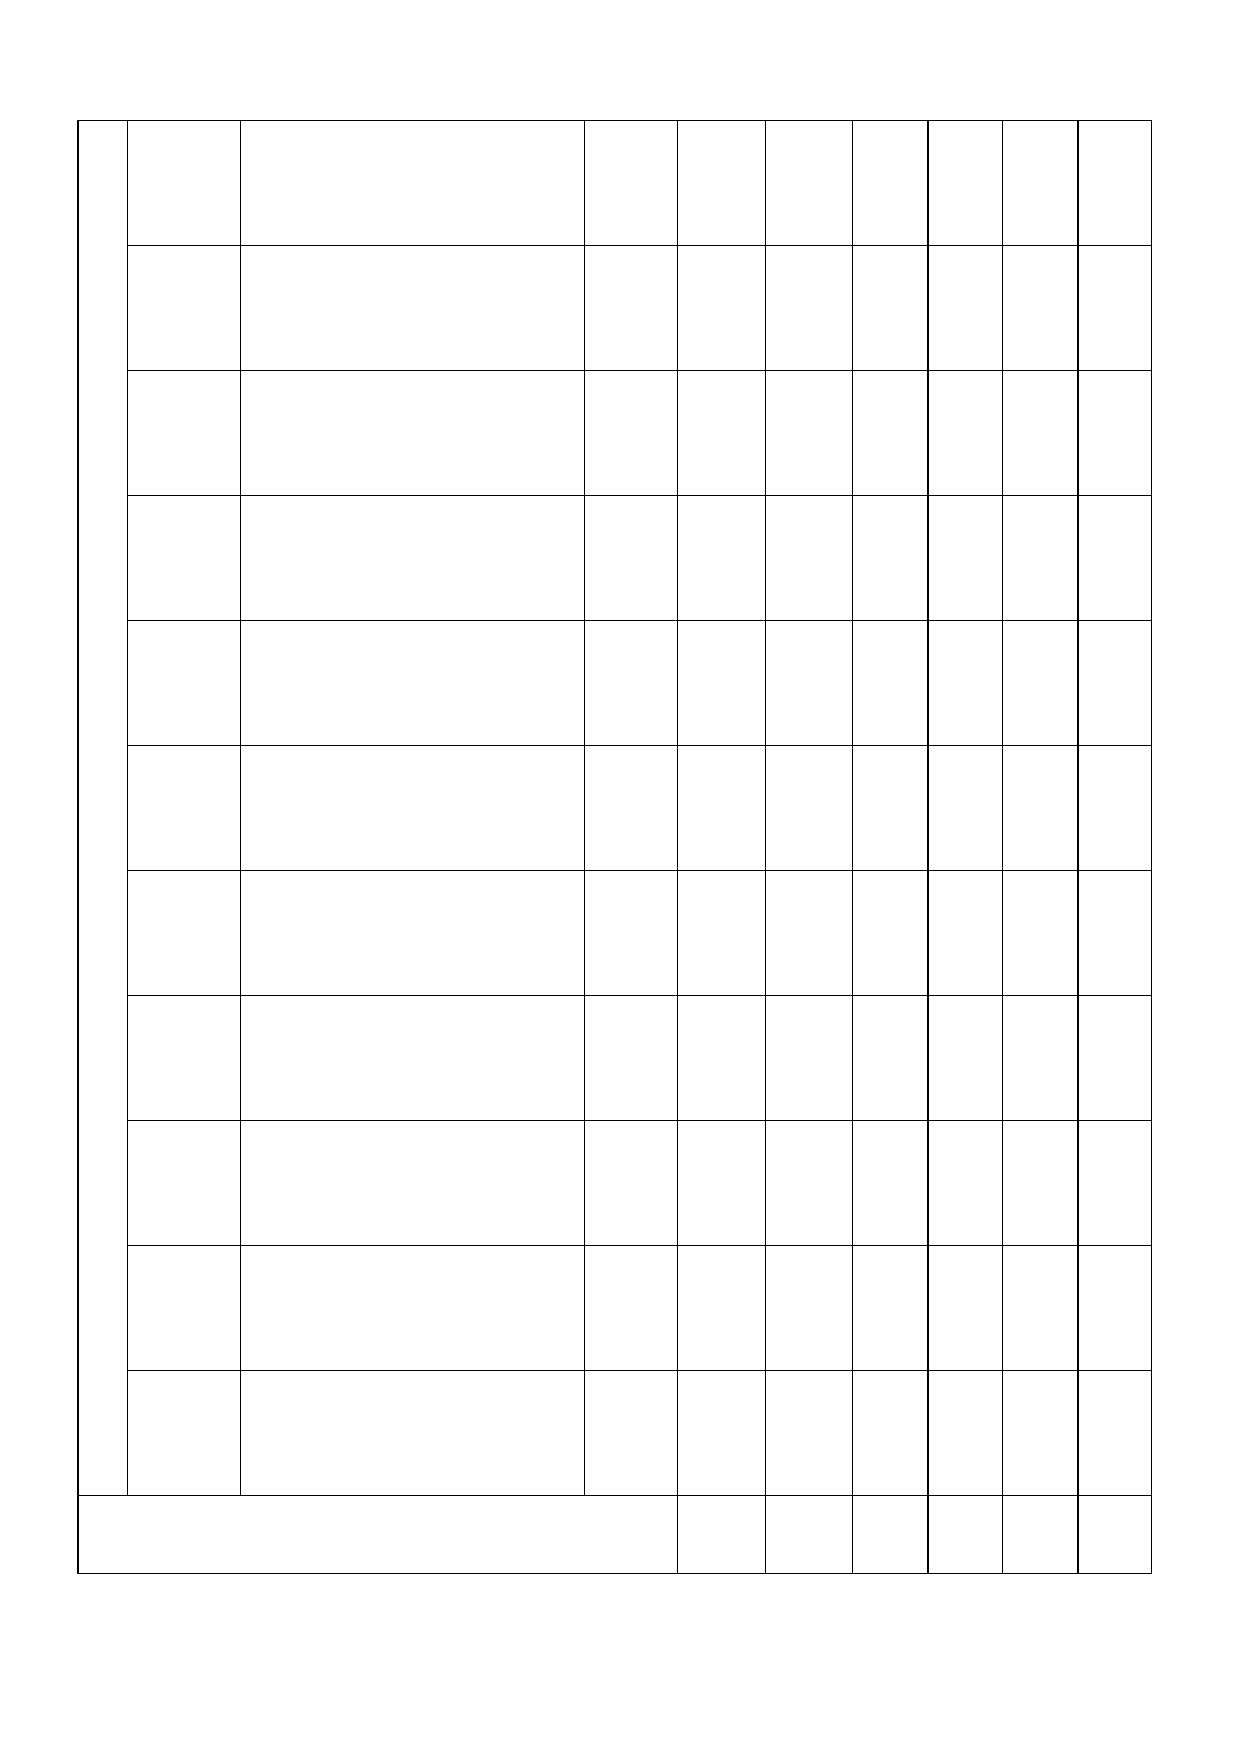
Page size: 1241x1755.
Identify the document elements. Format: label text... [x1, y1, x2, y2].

table_cell [128, 1371, 240, 1495]
table_cell [128, 621, 240, 745]
table_cell [929, 496, 1002, 620]
table_cell [241, 621, 584, 745]
table_cell [853, 246, 927, 370]
table_cell [585, 1121, 677, 1245]
table_cell [1079, 1496, 1151, 1572]
table_cell [678, 1371, 765, 1495]
table_cell [585, 496, 677, 620]
table_cell [678, 746, 765, 870]
table_cell [1079, 121, 1151, 245]
table_cell [585, 996, 677, 1120]
table_cell [853, 121, 927, 245]
table_cell [678, 246, 765, 370]
table_cell [241, 871, 584, 995]
table_cell [1003, 1246, 1077, 1370]
table_cell [128, 746, 240, 870]
table_cell [1079, 871, 1151, 995]
table_cell [585, 621, 677, 745]
table_cell [128, 121, 240, 245]
table_cell [241, 1371, 584, 1495]
table_cell [241, 996, 584, 1120]
table_cell [678, 496, 765, 620]
table_cell [1003, 496, 1077, 620]
table_cell [678, 1496, 765, 1572]
table_cell [853, 746, 927, 870]
table_cell [766, 746, 852, 870]
table_cell [1003, 1121, 1077, 1245]
table_cell [929, 371, 1002, 495]
table_cell [766, 621, 852, 745]
table_cell [128, 1121, 240, 1245]
table_cell [1003, 871, 1077, 995]
table_cell [766, 496, 852, 620]
table_cell [929, 1121, 1002, 1245]
table_cell [853, 1246, 927, 1370]
table_cell [766, 1246, 852, 1370]
table_cell [766, 1496, 852, 1572]
table_cell [128, 246, 240, 370]
table_cell [929, 746, 1002, 870]
table_cell [853, 1496, 927, 1572]
table_cell [853, 1121, 927, 1245]
table_cell [853, 496, 927, 620]
table_cell [766, 371, 852, 495]
table_cell [79, 121, 127, 1495]
table_cell [585, 871, 677, 995]
table_cell [678, 121, 765, 245]
table_cell [678, 871, 765, 995]
table_cell [929, 621, 1002, 745]
table_cell [241, 496, 584, 620]
table_cell [585, 246, 677, 370]
table_cell [929, 246, 1002, 370]
table_cell [1079, 746, 1151, 870]
table_cell [1079, 1371, 1151, 1495]
table_cell [1079, 996, 1151, 1120]
table_cell [678, 1121, 765, 1245]
table_cell [241, 121, 584, 245]
table_cell [128, 996, 240, 1120]
table_cell [128, 496, 240, 620]
table_cell [678, 996, 765, 1120]
table_cell [1079, 371, 1151, 495]
table_cell [853, 1371, 927, 1495]
table_cell [678, 1246, 765, 1370]
table_cell [1079, 246, 1151, 370]
table_cell [853, 996, 927, 1120]
table_cell [1003, 246, 1077, 370]
table_cell [766, 871, 852, 995]
table_cell [1079, 621, 1151, 745]
table_cell [929, 996, 1002, 1120]
table_cell [1079, 1246, 1151, 1370]
table_cell [585, 1371, 677, 1495]
table_cell [766, 996, 852, 1120]
table_cell [929, 1246, 1002, 1370]
table_cell [1003, 371, 1077, 495]
table_cell [1003, 1371, 1077, 1495]
table_cell [929, 1371, 1002, 1495]
table_cell [853, 871, 927, 995]
table_cell [585, 1246, 677, 1370]
table_cell [128, 871, 240, 995]
table_cell [1003, 996, 1077, 1120]
table_cell [1003, 1496, 1077, 1572]
table_cell [929, 121, 1002, 245]
table_cell [1003, 746, 1077, 870]
table_cell [128, 371, 240, 495]
table_cell [766, 246, 852, 370]
table_cell [766, 121, 852, 245]
table_cell [241, 1246, 584, 1370]
table_cell [678, 621, 765, 745]
table_cell [585, 746, 677, 870]
table_cell [241, 246, 584, 370]
table_cell [1003, 621, 1077, 745]
table_cell [853, 621, 927, 745]
table_cell 合 計 [79, 1496, 677, 1572]
table_cell [585, 371, 677, 495]
table_cell [1079, 496, 1151, 620]
table_cell [766, 1371, 852, 1495]
table_cell [929, 871, 1002, 995]
table_cell [1079, 1121, 1151, 1245]
table_cell [128, 1246, 240, 1370]
table_cell [241, 371, 584, 495]
table_cell [766, 1121, 852, 1245]
table_cell [678, 371, 765, 495]
table_cell [241, 1121, 584, 1245]
table_cell [853, 371, 927, 495]
table_cell [929, 1496, 1002, 1572]
table_cell [1003, 121, 1077, 245]
table_cell [241, 746, 584, 870]
table_cell [585, 121, 677, 245]
